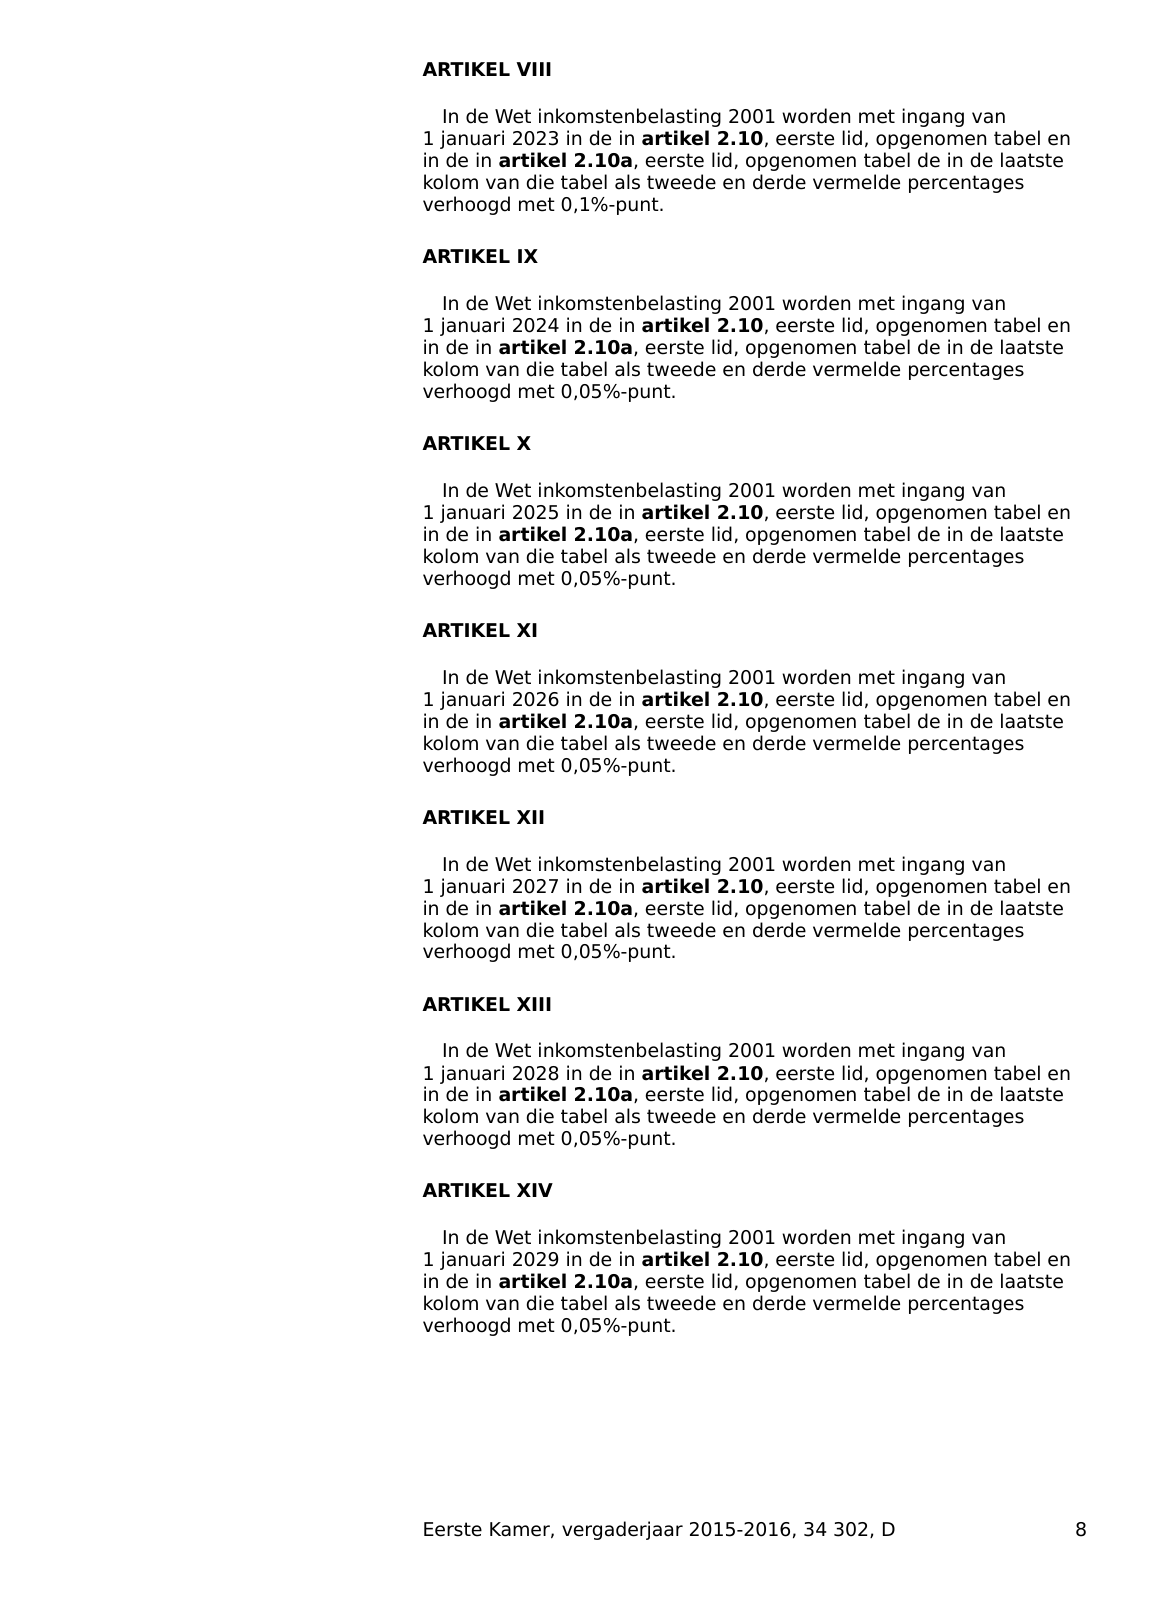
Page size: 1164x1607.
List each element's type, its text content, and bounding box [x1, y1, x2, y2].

subtitle ARTIKEL XII [422, 807, 1087, 828]
subtitle ARTIKEL IX [422, 246, 1087, 268]
subtitle ARTIKEL VIII [422, 59, 1087, 81]
text In de Wet inkomstenbelasting 2001 worden met ingang van 1 januari 2027 in de in artikel 2.10, eerste lid, opgenomen tabel en in de in artikel 2.10a, eerste lid, opgenomen tabel de in de laatste kolom van die tabel als tweede en derde vermelde percentages verhoogd met 0,05%-punt. [422, 853, 1087, 963]
text In de Wet inkomstenbelasting 2001 worden met ingang van 1 januari 2026 in de in artikel 2.10, eerste lid, opgenomen tabel en in de in artikel 2.10a, eerste lid, opgenomen tabel de in de laatste kolom van die tabel als tweede en derde vermelde percentages verhoogd met 0,05%-punt. [422, 667, 1087, 777]
subtitle ARTIKEL XIII [422, 993, 1087, 1015]
text In de Wet inkomstenbelasting 2001 worden met ingang van 1 januari 2024 in de in artikel 2.10, eerste lid, opgenomen tabel en in de in artikel 2.10a, eerste lid, opgenomen tabel de in de laatste kolom van die tabel als tweede en derde vermelde percentages verhoogd met 0,05%-punt. [422, 293, 1087, 403]
text In de Wet inkomstenbelasting 2001 worden met ingang van 1 januari 2028 in de in artikel 2.10, eerste lid, opgenomen tabel en in de in artikel 2.10a, eerste lid, opgenomen tabel de in de laatste kolom van die tabel als tweede en derde vermelde percentages verhoogd met 0,05%-punt. [422, 1040, 1087, 1150]
text In de Wet inkomstenbelasting 2001 worden met ingang van 1 januari 2025 in de in artikel 2.10, eerste lid, opgenomen tabel en in de in artikel 2.10a, eerste lid, opgenomen tabel de in de laatste kolom van die tabel als tweede en derde vermelde percentages verhoogd met 0,05%-punt. [422, 480, 1087, 590]
subtitle ARTIKEL XIV [422, 1180, 1087, 1202]
subtitle ARTIKEL XI [422, 620, 1087, 642]
subtitle ARTIKEL X [422, 433, 1087, 455]
text In de Wet inkomstenbelasting 2001 worden met ingang van 1 januari 2023 in de in artikel 2.10, eerste lid, opgenomen tabel en in de in artikel 2.10a, eerste lid, opgenomen tabel de in de laatste kolom van die tabel als tweede en derde vermelde percentages verhoogd met 0,1%-punt. [422, 106, 1087, 216]
text In de Wet inkomstenbelasting 2001 worden met ingang van 1 januari 2029 in de in artikel 2.10, eerste lid, opgenomen tabel en in de in artikel 2.10a, eerste lid, opgenomen tabel de in de laatste kolom van die tabel als tweede en derde vermelde percentages verhoogd met 0,05%-punt. [422, 1227, 1087, 1337]
